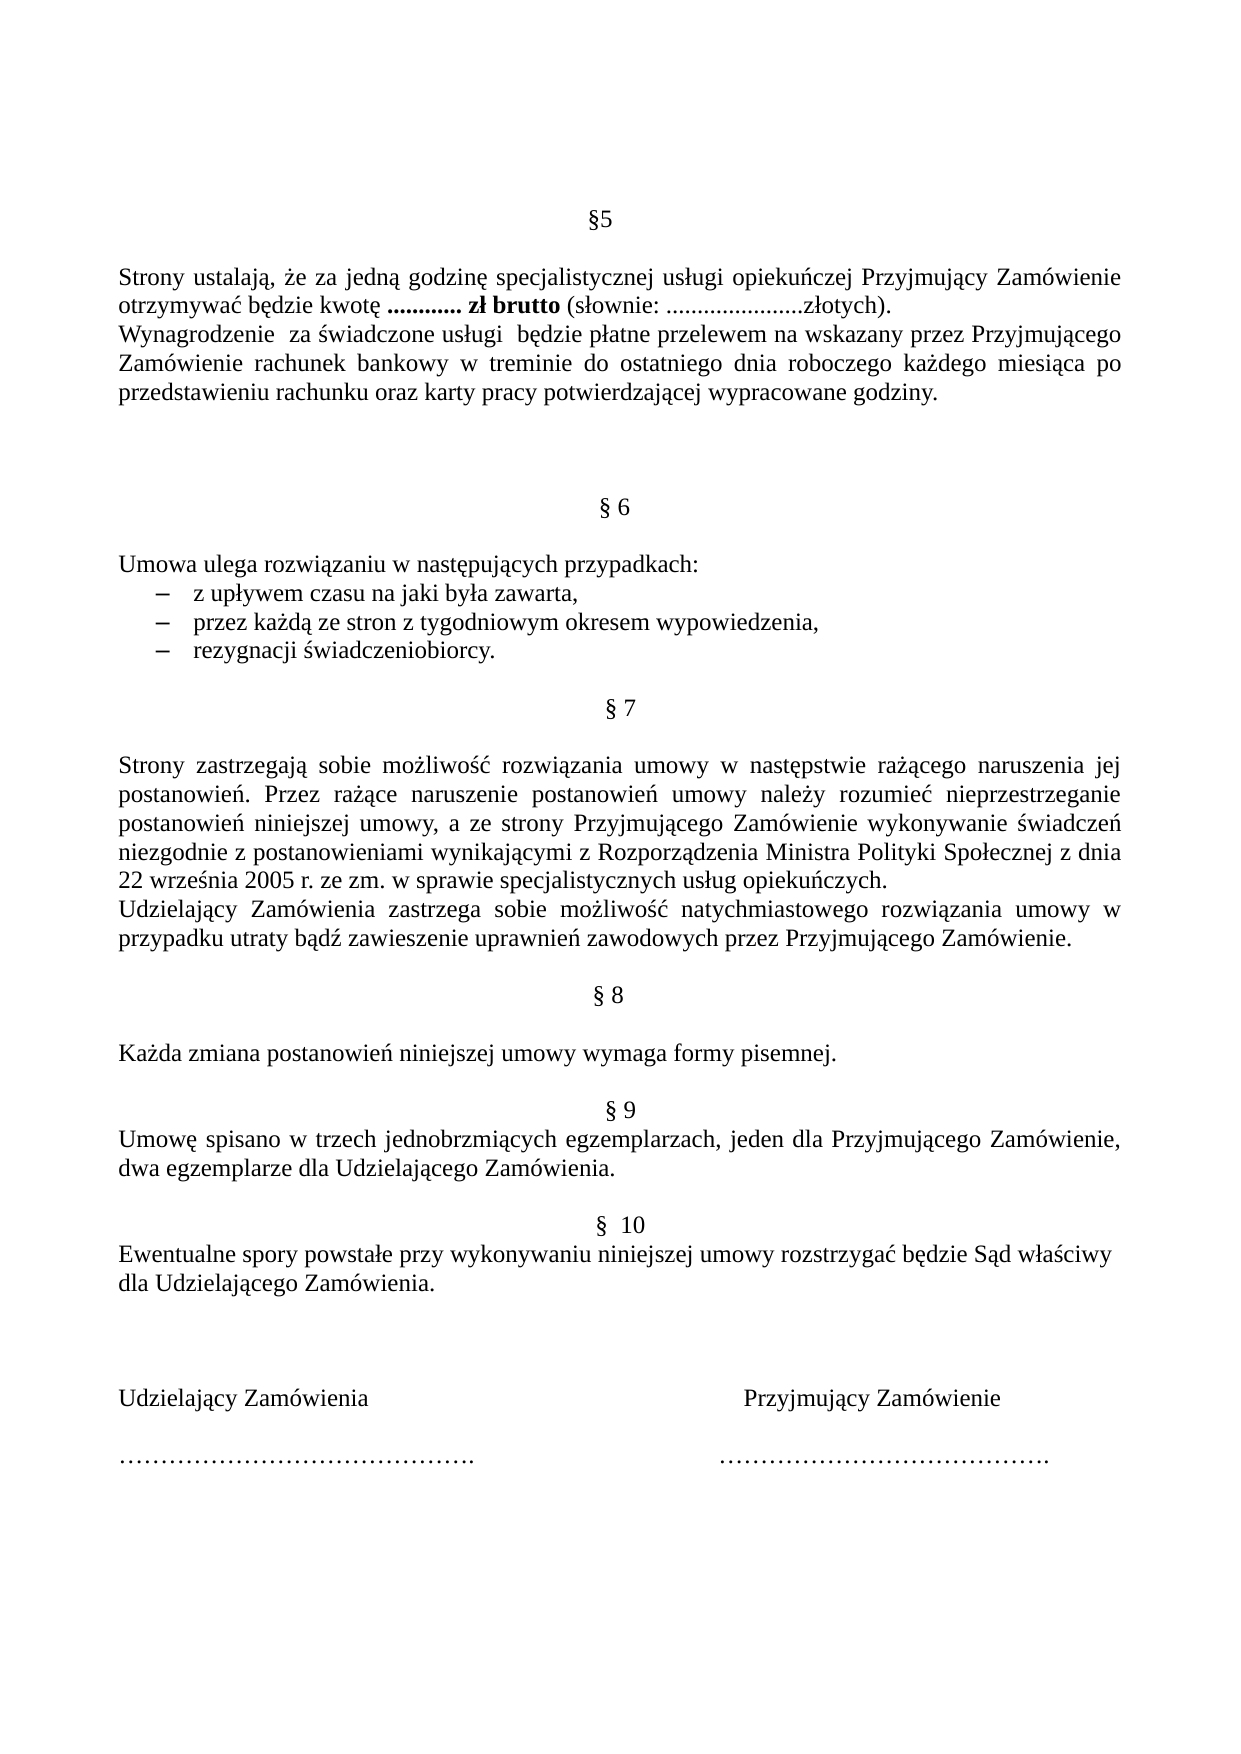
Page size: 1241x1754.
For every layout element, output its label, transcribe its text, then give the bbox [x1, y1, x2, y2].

text Udzielający Zamówienia Przyjmujący Zamówienie [118, 1383, 1122, 1412]
text Umowę spisano w trzech jednobrzmiących egzemplarzach, jeden dla Przyjmującego Zamówienie, dwa egzemplarze dla Udzielającego Zamówienia. [118, 1124, 1122, 1182]
text Udzielający Zamówienia zastrzega sobie możliwość natychmiastowego rozwiązania umowy w przypadku utraty bądź zawieszenie uprawnień zawodowych przez Przyjmującego Zamówienie. [118, 894, 1122, 952]
text Strony zastrzegają sobie możliwość rozwiązania umowy w następstwie rażącego naruszenia jej postanowień. Przez rażące naruszenie postanowień umowy należy rozumieć nieprzestrzeganie postanowień niniejszej umowy, a ze strony Przyjmującego Zamówienie wykonywanie świadczeń niezgodnie z postanowieniami wynikającymi z Rozporządzenia Ministra Polityki Społecznej z dnia 22 września 2005 r. ze zm. w sprawie specjalistycznych usług opiekuńczych. [118, 751, 1122, 894]
list rezygnacji świadczeniobiorcy. [156, 636, 1122, 664]
text ……………………………………. …………………………………. [118, 1441, 1122, 1469]
text § 7 [118, 693, 1122, 722]
text § 10 [118, 1211, 1122, 1239]
text Wynagrodzenie za świadczone usługi będzie płatne przelewem na wskazany przez Przyjmującego Zamówienie rachunek bankowy w treminie do ostatniego dnia roboczego każdego miesiąca po przedstawieniu rachunku oraz karty pracy potwierdzającej wypracowane godziny. [118, 319, 1122, 406]
text Umowa ulega rozwiązaniu w następujących przypadkach: [118, 549, 1122, 578]
text § 9 [118, 1096, 1122, 1124]
list z upływem czasu na jaki była zawarta, [156, 578, 1122, 607]
text §5 [118, 204, 1122, 233]
list przez każdą ze stron z tygodniowym okresem wypowiedzenia, [156, 607, 1122, 636]
text § 8 [118, 981, 1122, 1009]
text § 6 [118, 492, 1122, 521]
text Ewentualne spory powstałe przy wykonywaniu niniejszej umowy rozstrzygać będzie Sąd właściwy dla Udzielającego Zamówienia. [118, 1239, 1122, 1297]
text Strony ustalają, że za jedną godzinę specjalistycznej usługi opiekuńczej Przyjmujący Zamówienie otrzymywać będzie kwotę ............ zł brutto (słownie: ......................złotych). [118, 262, 1122, 319]
text Każda zmiana postanowień niniejszej umowy wymaga formy pisemnej. [118, 1038, 1122, 1067]
